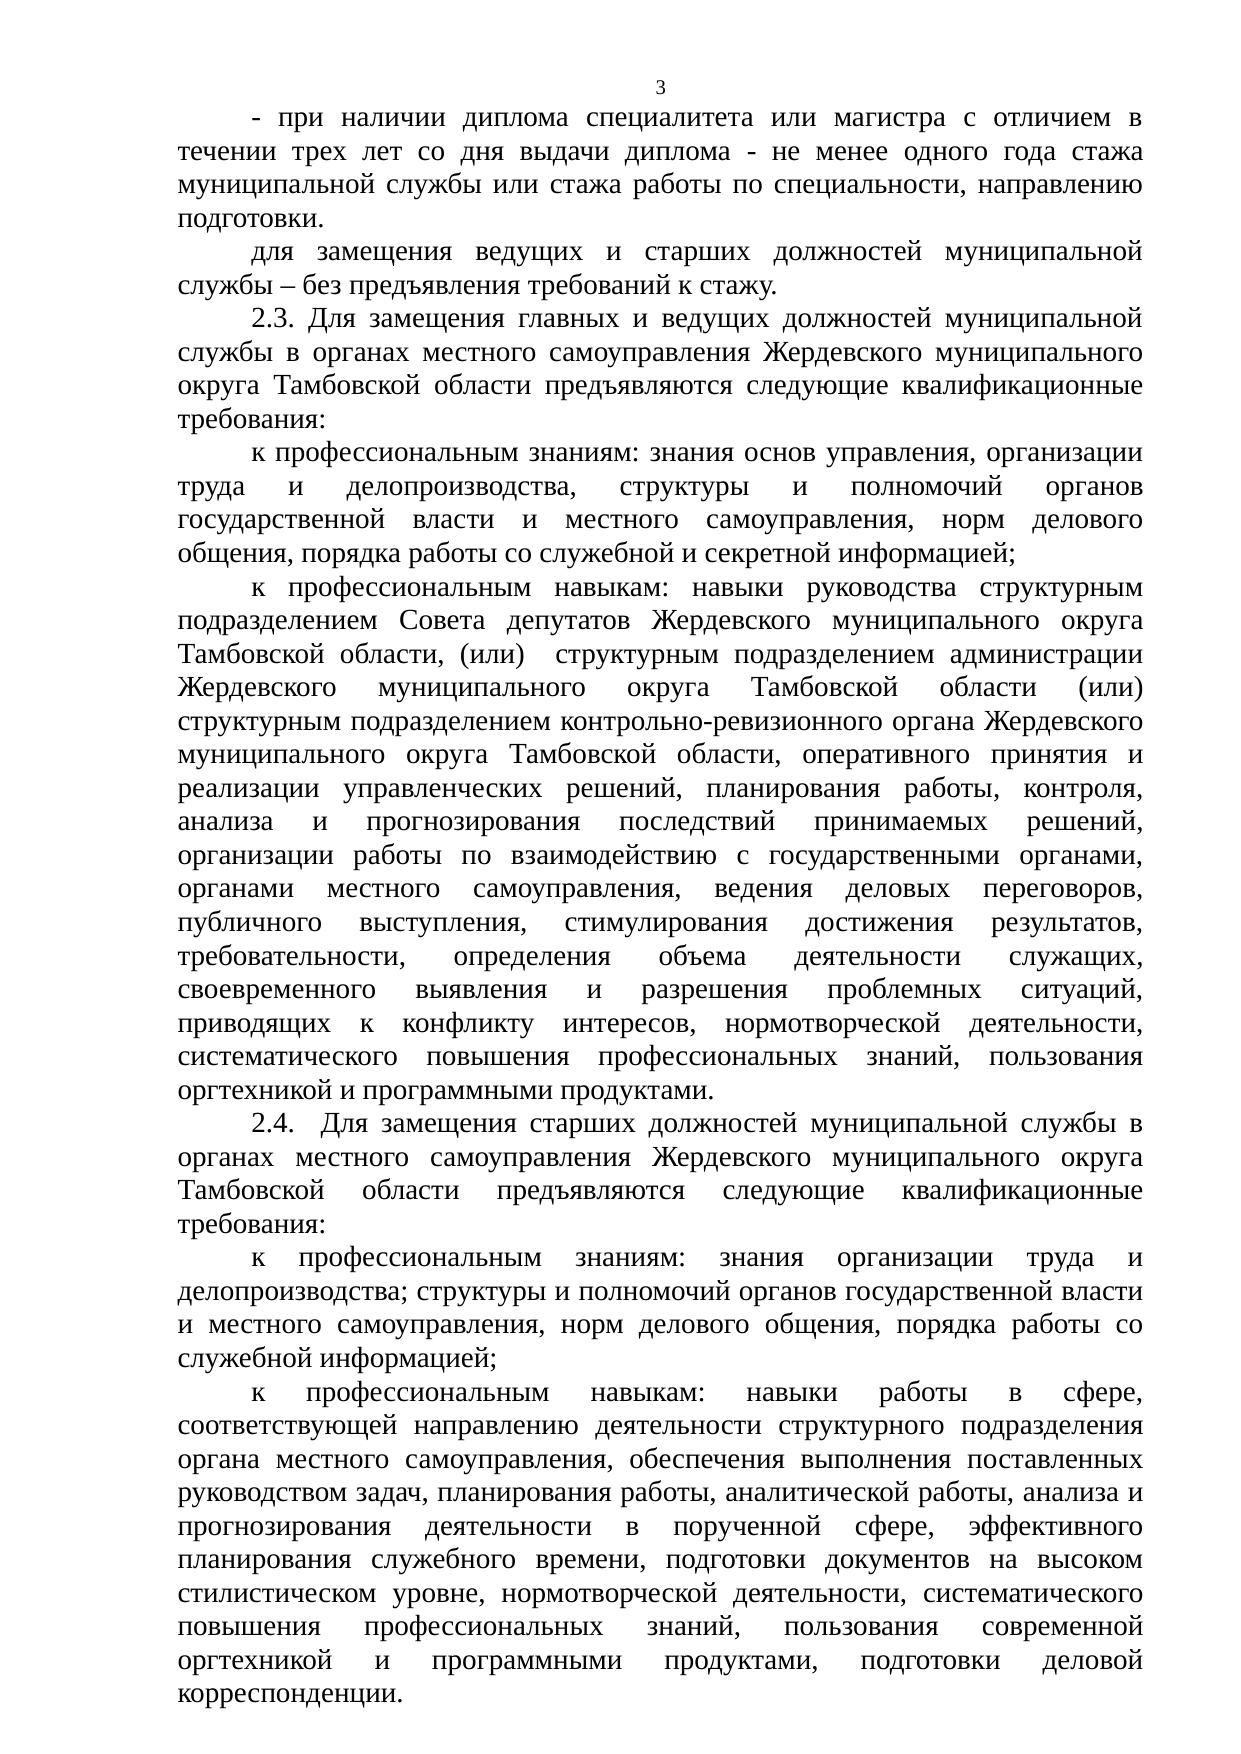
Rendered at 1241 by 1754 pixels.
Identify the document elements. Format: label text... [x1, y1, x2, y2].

text к профессиональным знаниям: знания основ управления, организации труда и делопроизводства, структуры и полномочий органов государственной власти и местного самоуправления, норм делового общения, порядка работы со служебной и секретной информацией; [177, 434, 1144, 569]
text - при наличии диплома специалитета или магистра с отличием в течении трех лет со дня выдачи диплома - не менее одного года стажа муниципальной службы или стажа работы по специальности, направлению подготовки. [177, 99, 1144, 233]
text к профессиональным навыкам: навыки руководства структурным подразделением Совета депутатов Жердевского муниципального округа Тамбовской области, (или) структурным подразделением администрации Жердевского муниципального округа Тамбовской области (или) структурным подразделением контрольно-ревизионного органа Жердевского муниципального округа Тамбовской области, оперативного принятия и реализации управленческих решений, планирования работы, контроля, анализа и прогнозирования последствий принимаемых решений, организации работы по взаимодействию с государственными органами, органами местного самоуправления, ведения деловых переговоров, публичного выступления, стимулирования достижения результатов, требовательности, определения объема деятельности служащих, своевременного выявления и разрешения проблемных ситуаций, приводящих к конфликту интересов, нормотворческой деятельности, систематического повышения профессиональных знаний, пользования оргтехникой и программными продуктами. [177, 569, 1144, 1105]
text к профессиональным навыкам: навыки работы в сфере, соответствующей направлению деятельности структурного подразделения органа местного самоуправления, обеспечения выполнения поставленных руководством задач, планирования работы, аналитической работы, анализа и прогнозирования деятельности в порученной сфере, эффективного планирования служебного времени, подготовки документов на высоком стилистическом уровне, нормотворческой деятельности, систематического повышения профессиональных знаний, пользования современной оргтехникой и программными продуктами, подготовки деловой корреспонденции. [177, 1374, 1144, 1709]
text 2.3. Для замещения главных и ведущих должностей муниципальной службы в органах местного самоуправления Жердевского муниципального округа Тамбовской области предъявляются следующие квалификационные требования: [177, 300, 1144, 434]
text к профессиональным знаниям: знания организации труда и делопроизводства; структуры и полномочий органов государственной власти и местного самоуправления, норм делового общения, порядка работы со служебной информацией; [177, 1239, 1144, 1374]
text 2.4. Для замещения старших должностей муниципальной службы в органах местного самоуправления Жердевского муниципального округа Тамбовской области предъявляются следующие квалификационные требования: [177, 1105, 1144, 1239]
text для замещения ведущих и старших должностей муниципальной службы – без предъявления требований к стажу. [177, 233, 1144, 300]
